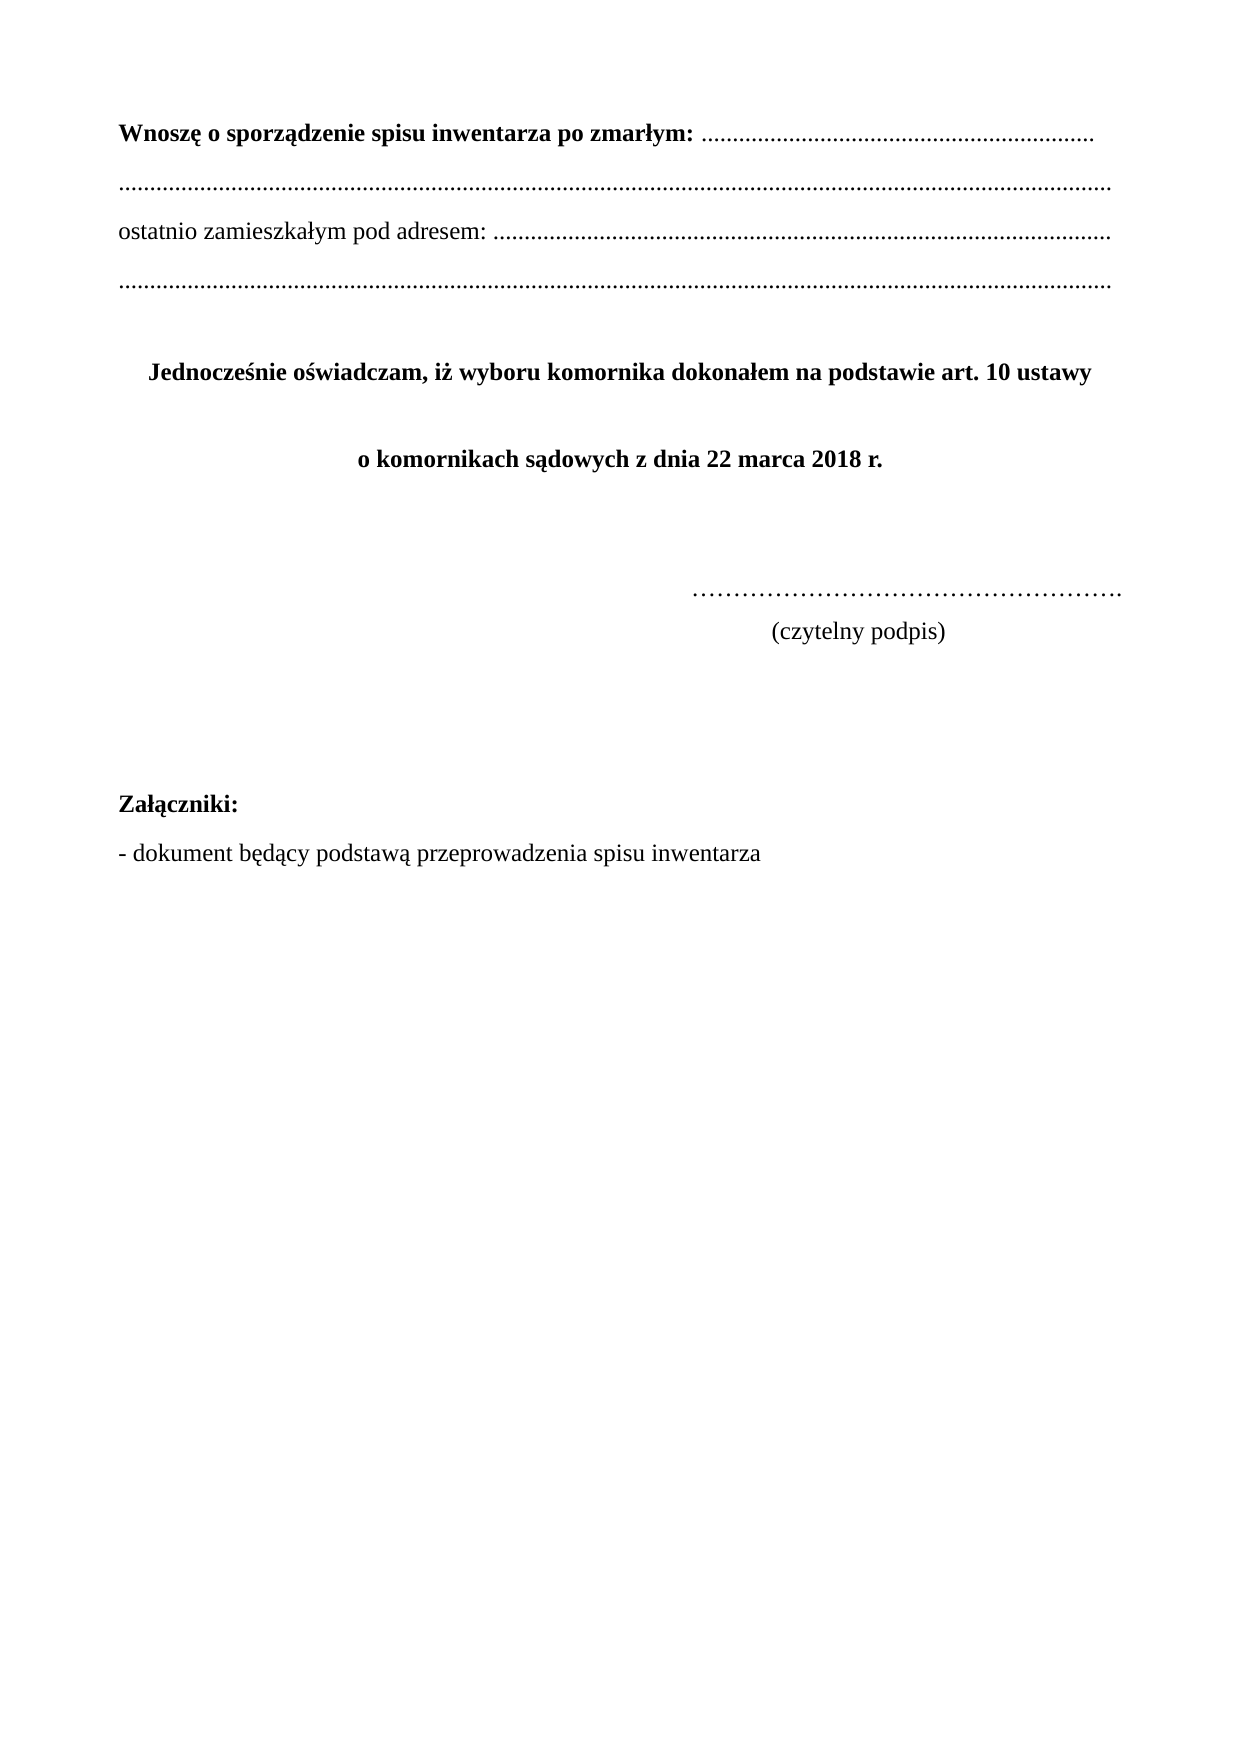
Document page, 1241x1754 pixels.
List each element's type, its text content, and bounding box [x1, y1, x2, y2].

text o komornikach sądowych z dnia 22 marca 2018 r. [118, 444, 1122, 472]
text (czytelny podpis) [118, 616, 1122, 645]
list - dokument będący podstawą przeprowadzenia spisu inwentarza [118, 838, 1122, 867]
text ……………………………………………. [118, 573, 1122, 602]
text Załączniki: [118, 789, 1122, 817]
text ............................................................................................................................................................... [118, 167, 1122, 196]
text Wnoszę o sporządzenie spisu inwentarza po zmarłym: ............................................................... [118, 118, 1122, 147]
text ostatnio zamieszkałym pod adresem: ................................................................................................... [118, 216, 1122, 245]
text Jednocześnie oświadczam, iż wyboru komornika dokonałem na podstawie art. 10 ustawy [118, 357, 1122, 386]
text ............................................................................................................................................................... [118, 265, 1122, 294]
